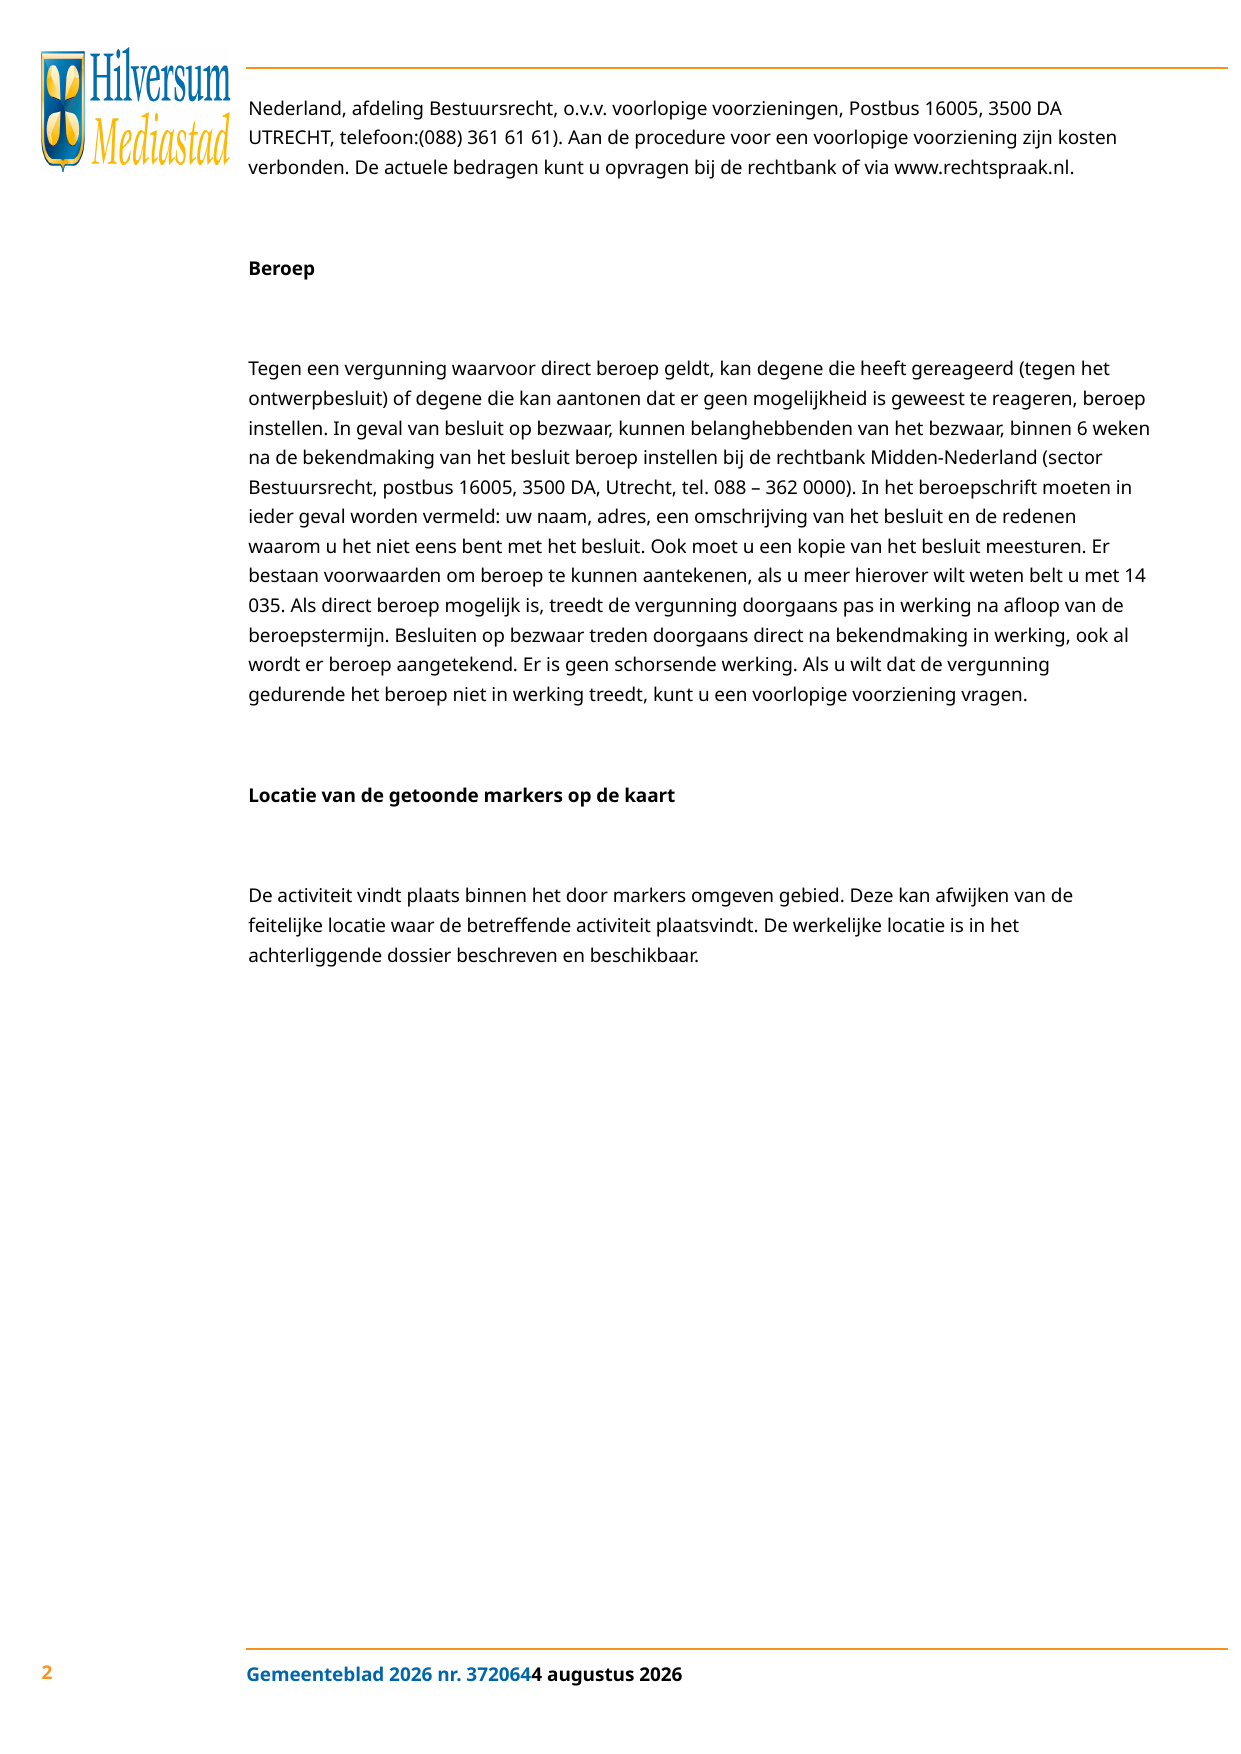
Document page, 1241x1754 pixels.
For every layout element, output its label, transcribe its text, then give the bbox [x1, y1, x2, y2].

text Locatie van de getoonde markers op de kaart [248, 782, 1152, 808]
text De activiteit vindt plaats binnen het door markers omgeven gebied. Deze kan afwijken van de feitelijke locatie waar de betreffende activiteit plaatsvindt. De werkelijke locatie is in het achterliggende dossier beschreven en beschikbaar. [248, 883, 1152, 968]
text Beroep [248, 255, 1152, 281]
text Tegen een vergunning waarvoor direct beroep geldt, kan degene die heeft gereageerd (tegen het ontwerpbesluit) of degene die kan aantonen dat er geen mogelijkheid is geweest te reageren, beroep instellen. In geval van besluit op bezwaar, kunnen belanghebbenden van het bezwaar, binnen 6 weken na de bekendmaking van het besluit beroep instellen bij de rechtbank Midden-Nederland (sector Bestuursrecht, postbus 16005, 3500 DA, Utrecht, tel. 088 – 362 0000). In het beroepschrift moeten in ieder geval worden vermeld: uw naam, adres, een omschrijving van het besluit en de redenen waarom u het niet eens bent met het besluit. Ook moet u een kopie van het besluit meesturen. Er bestaan voorwaarden om beroep te kunnen aantekenen, als u meer hierover wilt weten belt u met 14 035. Als direct beroep mogelijk is, treedt de vergunning doorgaans pas in werking na afloop van de beroepstermijn. Besluiten op bezwaar treden doorgaans direct na bekendmaking in werking, ook al wordt er beroep aangetekend. Er is geen schorsende werking. Als u wilt dat de vergunning gedurende het beroep niet in werking treedt, kunt u een voorlopige voorziening vragen. [248, 356, 1152, 707]
picture [41, 47, 231, 172]
text Nederland, afdeling Bestuursrecht, o.v.v. voorlopige voorzieningen, Postbus 16005, 3500 DA UTRECHT, telefoon:(088) 361 61 61). Aan de procedure voor een voorlopige voorziening zijn kosten verbonden. De actuele bedragen kunt u opvragen bij de rechtbank of via www.rechtspraak.nl. [248, 95, 1152, 180]
